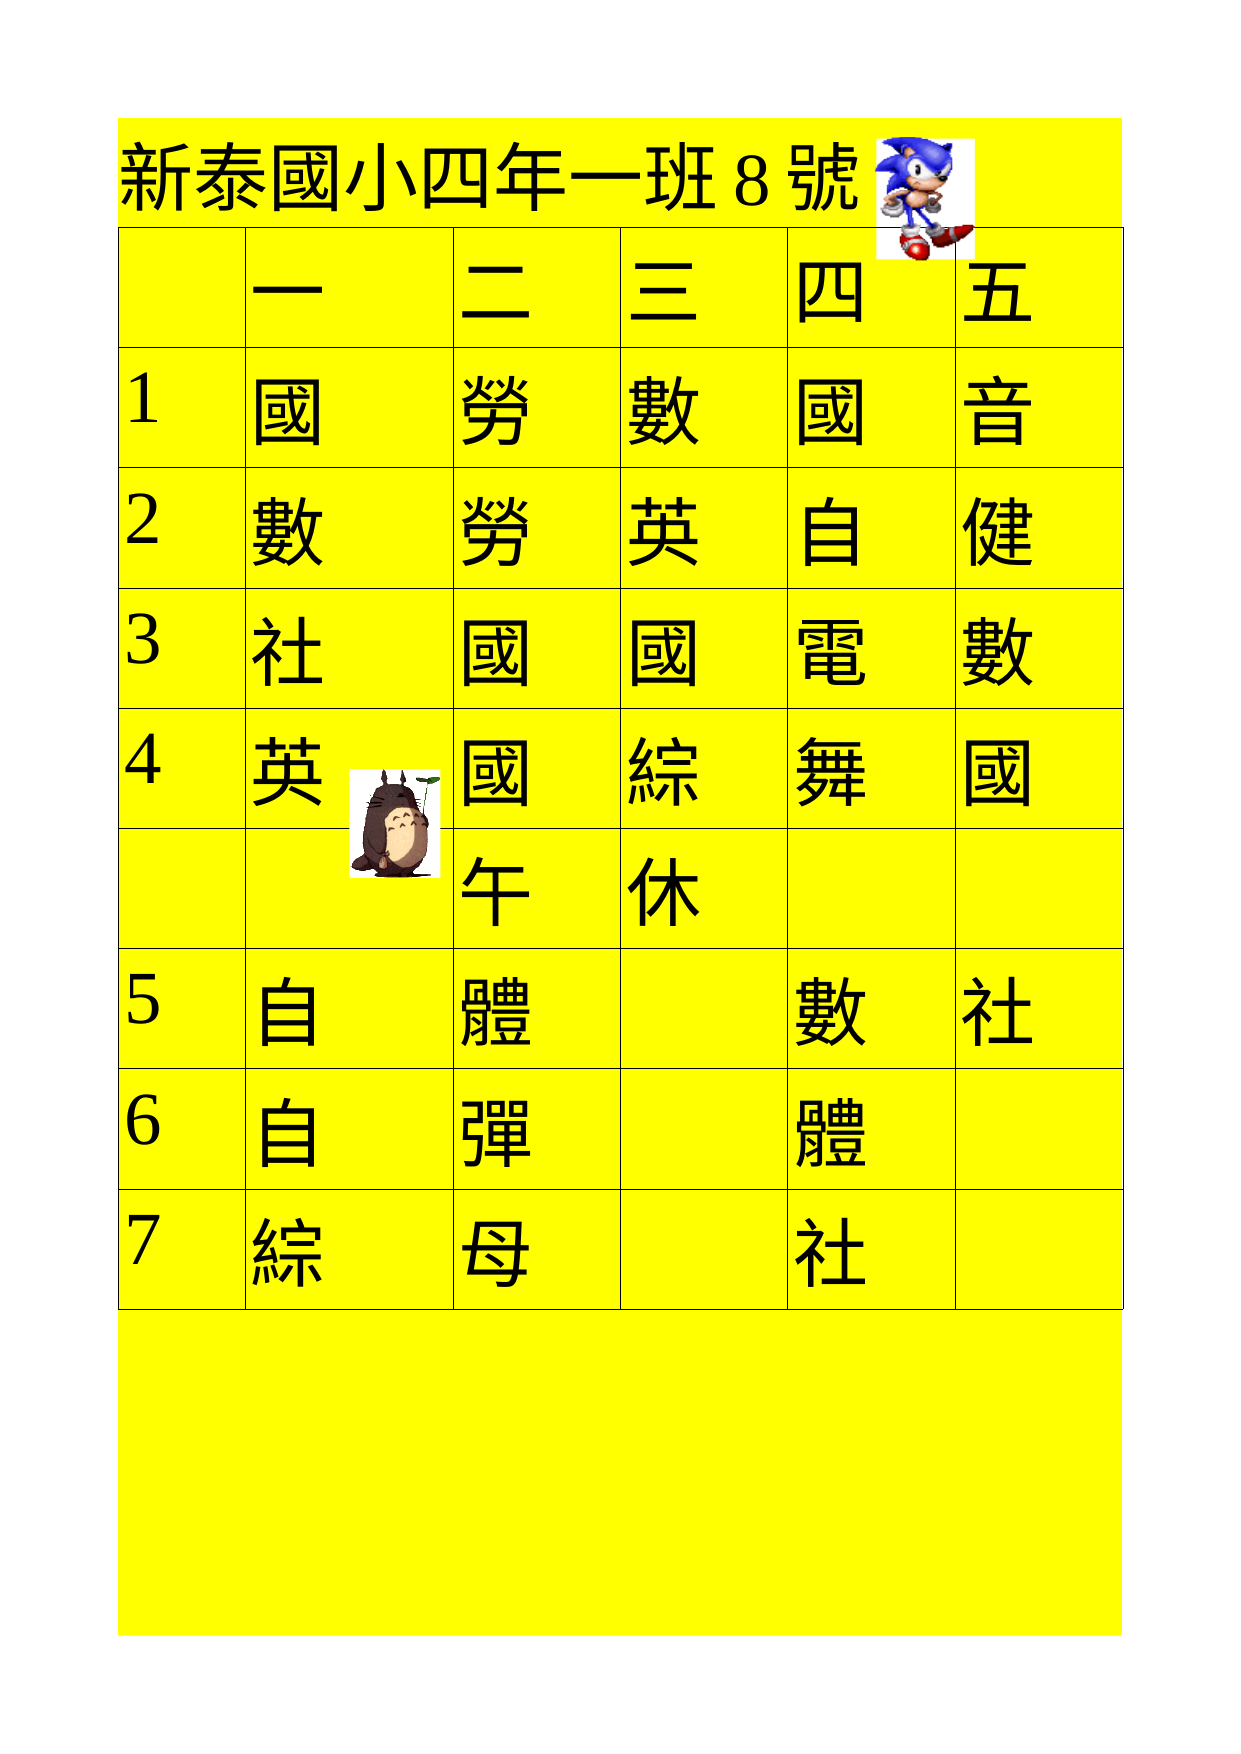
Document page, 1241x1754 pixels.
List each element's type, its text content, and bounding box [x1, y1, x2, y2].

table_cell 自 [788, 468, 955, 587]
table_cell [621, 1069, 787, 1188]
table_cell 勞 [454, 468, 620, 587]
table_cell 社 [956, 949, 1123, 1068]
table_cell 6 [119, 1069, 245, 1188]
table_header 三 [621, 228, 787, 347]
table_cell 自 [246, 1069, 453, 1188]
table_cell 7 [119, 1190, 245, 1309]
table_cell 母 [454, 1190, 620, 1309]
table_cell 國 [956, 709, 1123, 828]
table_cell [788, 829, 955, 948]
table_header 一 [246, 228, 453, 347]
table_cell 勞 [454, 348, 620, 467]
table_cell 國 [454, 709, 620, 828]
table_cell 體 [454, 949, 620, 1068]
table_cell 綜 [246, 1190, 453, 1309]
picture [349, 769, 441, 878]
table_cell 數 [621, 348, 787, 467]
table_cell 彈 [454, 1069, 620, 1188]
table_cell [246, 829, 453, 948]
table_cell 音 [956, 348, 1123, 467]
table_cell 休 [621, 829, 787, 948]
table_cell 社 [246, 589, 453, 708]
table_cell 午 [454, 829, 620, 948]
table_cell [956, 1190, 1123, 1309]
table_cell 數 [788, 949, 955, 1068]
table_cell [621, 949, 787, 1068]
table_cell 1 [119, 348, 245, 467]
table_cell 英 [246, 709, 453, 828]
table_cell 舞 [788, 709, 955, 828]
table_cell 數 [956, 589, 1123, 708]
table_cell 英 [621, 468, 787, 587]
table_cell [956, 1069, 1123, 1188]
table_cell 綜 [621, 709, 787, 828]
table_cell 數 [246, 468, 453, 587]
table_cell 3 [119, 589, 245, 708]
table_cell 2 [119, 468, 245, 587]
table_cell [621, 1190, 787, 1309]
table_cell 社 [788, 1190, 955, 1309]
table_cell 自 [246, 949, 453, 1068]
table_cell 體 [788, 1069, 955, 1188]
picture [874, 137, 977, 262]
table_cell 健 [956, 468, 1123, 587]
text 新泰國小四年一班8號 [118, 118, 1122, 227]
table_cell 國 [621, 589, 787, 708]
table_cell 電 [788, 589, 955, 708]
table_cell 國 [454, 589, 620, 708]
table_cell 國 [788, 348, 955, 467]
table_cell 5 [119, 949, 245, 1068]
table_cell 國 [246, 348, 453, 467]
table_header 四 [788, 228, 955, 347]
table_cell 4 [119, 709, 245, 828]
table_header [119, 228, 245, 347]
table_header 五 [956, 228, 1123, 347]
table_cell [119, 829, 245, 948]
table_cell [956, 829, 1123, 948]
table_header 二 [454, 228, 620, 347]
